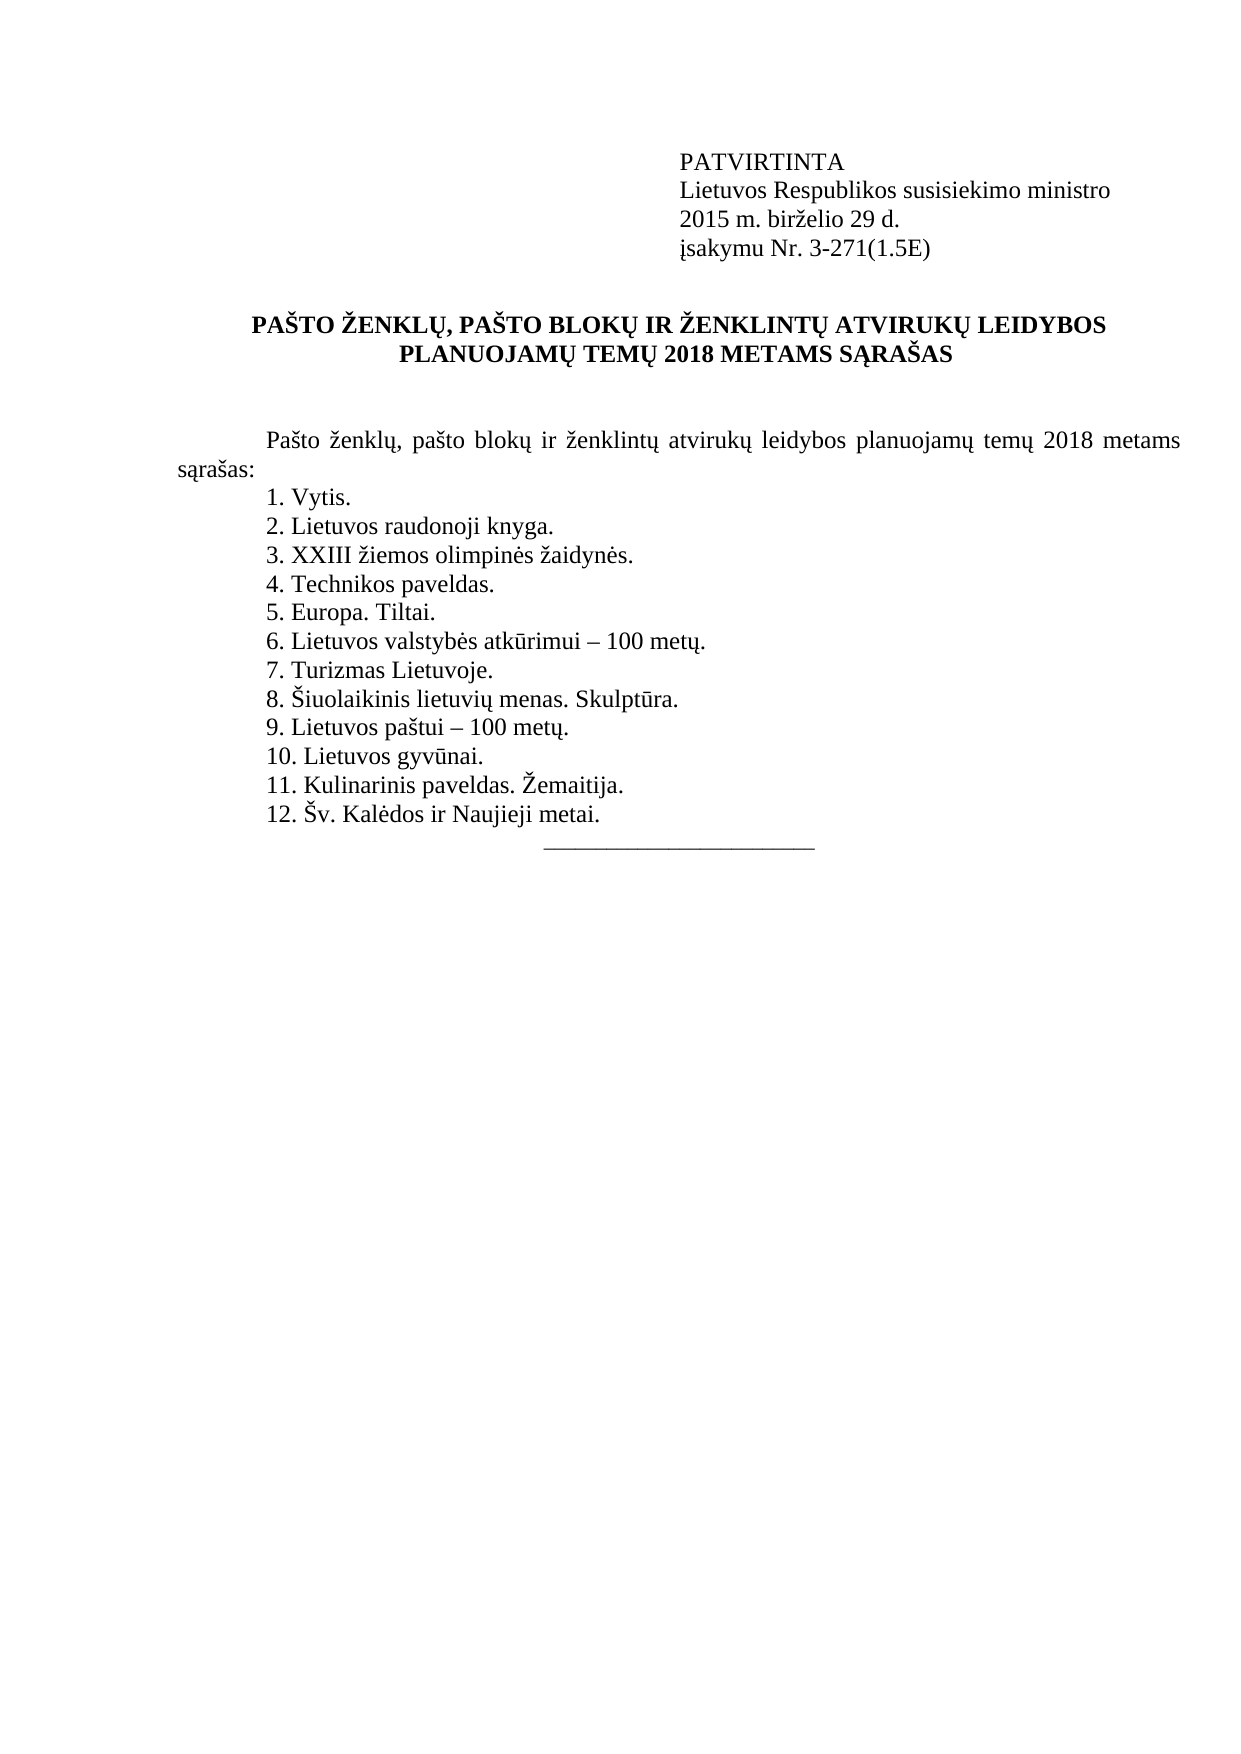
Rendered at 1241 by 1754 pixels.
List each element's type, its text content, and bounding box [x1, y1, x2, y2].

text PATVIRTINTA [679, 147, 1181, 176]
text 4. Technikos paveldas. [177, 569, 1181, 597]
text įsakymu Nr. 3-271(1.5E) [679, 233, 1181, 262]
text Lietuvos Respublikos susisiekimo ministro [679, 176, 1181, 204]
text 11. Kulinarinis paveldas. Žemaitija. [177, 770, 1181, 799]
text 2015 m. birželio 29 d. [679, 204, 1181, 233]
text 9. Lietuvos paštui – 100 metų. [177, 712, 1181, 741]
text 5. Europa. Tiltai. [177, 597, 1181, 626]
text 10. Lietuvos gyvūnai. [177, 741, 1181, 770]
text 7. Turizmas Lietuvoje. [177, 655, 1181, 684]
text 12. Šv. Kalėdos ir Naujieji metai. [177, 799, 1181, 827]
text Pašto ženklų, pašto blokų ir ženklintų atvirukų leidybos planuojamų temų 2018 metams sąrašas: [177, 425, 1181, 482]
text 8. Šiuolaikinis lietuvių menas. Skulptūra. [177, 684, 1181, 712]
text PAŠTO ŽENKLŲ, PAŠTO BLOKŲ IR ŽENKLINTŲ ATVIRUKŲ LEIDYBOS PLANUOJAMŲ TEMŲ 2018 METAMS SĄRAŠAS [177, 310, 1181, 367]
text 2. Lietuvos raudonoji knyga. [177, 511, 1181, 540]
text __________________________ [177, 827, 1181, 852]
text 1. Vytis. [177, 482, 1181, 511]
text 3. XXIII žiemos olimpinės žaidynės. [177, 540, 1181, 569]
text 6. Lietuvos valstybės atkūrimui – 100 metų. [177, 626, 1181, 655]
